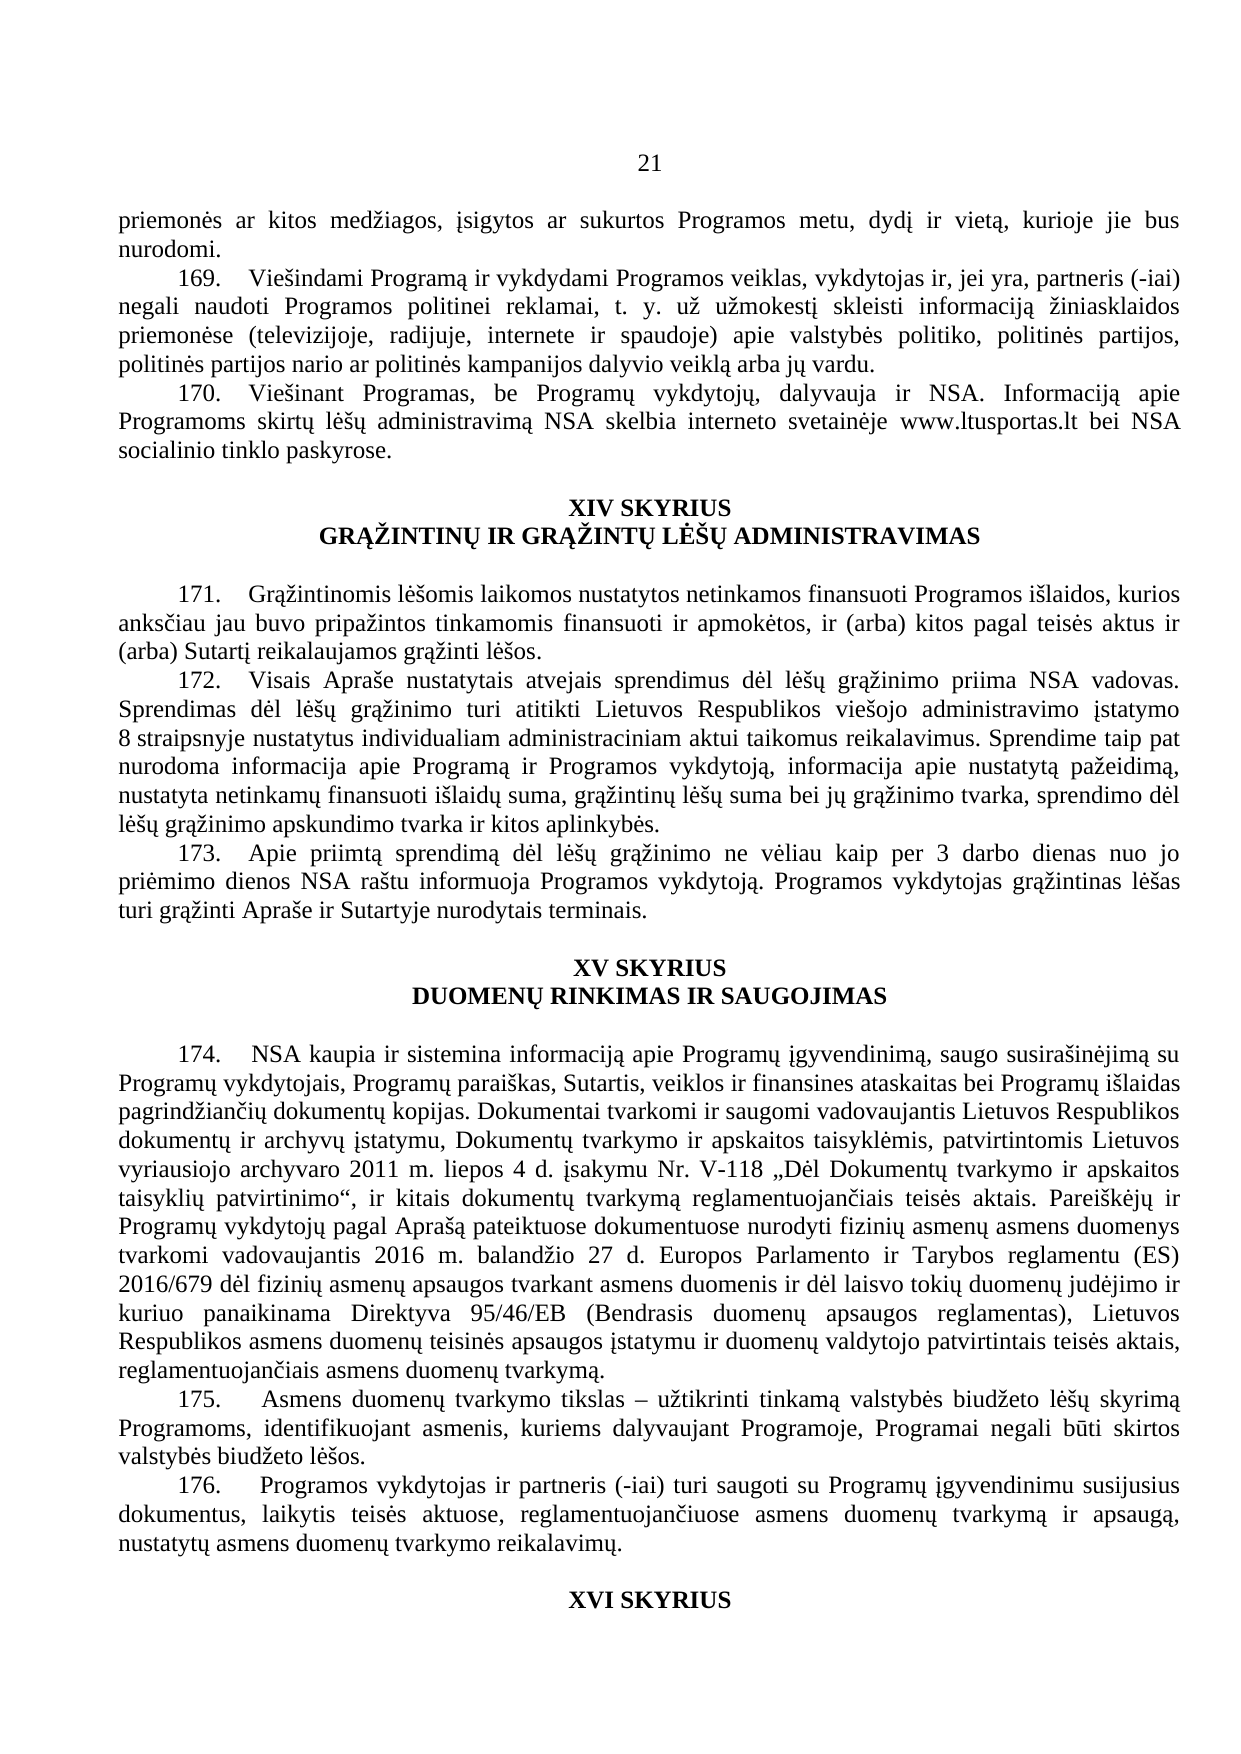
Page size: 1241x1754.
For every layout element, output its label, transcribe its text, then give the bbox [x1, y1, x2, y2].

text 171. Grąžintinomis lėšomis laikomos nustatytos netinkamos finansuoti Programos išlaidos, kurios anksčiau jau buvo pripažintos tinkamomis finansuoti ir apmokėtos, ir (arba) kitos pagal teisės aktus ir (arba) Sutartį reikalaujamos grąžinti lėšos. [118, 579, 1181, 665]
text 175. Asmens duomenų tvarkymo tikslas – užtikrinti tinkamą valstybės biudžeto lėšų skyrimą Programoms, identifikuojant asmenis, kuriems dalyvaujant Programoje, Programai negali būti skirtos valstybės biudžeto lėšos. [118, 1384, 1181, 1470]
text 173. Apie priimtą sprendimą dėl lėšų grąžinimo ne vėliau kaip per 3 darbo dienas nuo jo priėmimo dienos NSA raštu informuoja Programos vykdytoją. Programos vykdytojas grąžintinas lėšas turi grąžinti Apraše ir Sutartyje nurodytais terminais. [118, 838, 1181, 924]
text GRĄŽINTINŲ IR GRĄŽINTŲ LĖŠŲ ADMINISTRAVIMAS [118, 521, 1181, 550]
text 172. Visais Apraše nustatytais atvejais sprendimus dėl lėšų grąžinimo priima NSA vadovas. Sprendimas dėl lėšų grąžinimo turi atitikti Lietuvos Respublikos viešojo administravimo įstatymo 8 straipsnyje nustatytus individualiam administraciniam aktui taikomus reikalavimus. Sprendime taip pat nurodoma informacija apie Programą ir Programos vykdytoją, informacija apie nustatytą pažeidimą, nustatyta netinkamų finansuoti išlaidų suma, grąžintinų lėšų suma bei jų grąžinimo tvarka, sprendimo dėl lėšų grąžinimo apskundimo tvarka ir kitos aplinkybės. [118, 665, 1181, 838]
text XIV SKYRIUS [118, 493, 1181, 521]
text DUOMENŲ RINKIMAS IR SAUGOJIMAS [118, 981, 1181, 1010]
text 169. Viešindami Programą ir vykdydami Programos veiklas, vykdytojas ir, jei yra, partneris (-iai) negali naudoti Programos politinei reklamai, t. y. už užmokestį skleisti informaciją žiniasklaidos priemonėse (televizijoje, radijuje, internete ir spaudoje) apie valstybės politiko, politinės partijos, politinės partijos nario ar politinės kampanijos dalyvio veiklą arba jų vardu. [118, 263, 1181, 378]
text XVI SKYRIUS [118, 1585, 1181, 1614]
text 176. Programos vykdytojas ir partneris (-iai) turi saugoti su Programų įgyvendinimu susijusius dokumentus, laikytis teisės aktuose, reglamentuojančiuose asmens duomenų tvarkymą ir apsaugą, nustatytų asmens duomenų tvarkymo reikalavimų. [118, 1470, 1181, 1556]
text 174. NSA kaupia ir sistemina informaciją apie Programų įgyvendinimą, saugo susirašinėjimą su Programų vykdytojais, Programų paraiškas, Sutartis, veiklos ir finansines ataskaitas bei Programų išlaidas pagrindžiančių dokumentų kopijas. Dokumentai tvarkomi ir saugomi vadovaujantis Lietuvos Respublikos dokumentų ir archyvų įstatymu, Dokumentų tvarkymo ir apskaitos taisyklėmis, patvirtintomis Lietuvos vyriausiojo archyvaro 2011 m. liepos 4 d. įsakymu Nr. V-118 „Dėl Dokumentų tvarkymo ir apskaitos taisyklių patvirtinimo“, ir kitais dokumentų tvarkymą reglamentuojančiais teisės aktais. Pareiškėjų ir Programų vykdytojų pagal Aprašą pateiktuose dokumentuose nurodyti fizinių asmenų asmens duomenys tvarkomi vadovaujantis 2016 m. balandžio 27 d. Europos Parlamento ir Tarybos reglamentu (ES) 2016/679 dėl fizinių asmenų apsaugos tvarkant asmens duomenis ir dėl laisvo tokių duomenų judėjimo ir kuriuo panaikinama Direktyva 95/46/EB (Bendrasis duomenų apsaugos reglamentas), Lietuvos Respublikos asmens duomenų teisinės apsaugos įstatymu ir duomenų valdytojo patvirtintais teisės aktais, reglamentuojančiais asmens duomenų tvarkymą. [118, 1039, 1181, 1384]
text XV SKYRIUS [118, 953, 1181, 981]
text 170. Viešinant Programas, be Programų vykdytojų, dalyvauja ir NSA. Informaciją apie Programoms skirtų lėšų administravimą NSA skelbia interneto svetainėje www.ltusportas.lt bei NSA socialinio tinklo paskyrose. [118, 378, 1181, 464]
text priemonės ar kitos medžiagos, įsigytos ar sukurtos Programos metu, dydį ir vietą, kurioje jie bus nurodomi. [118, 205, 1181, 263]
